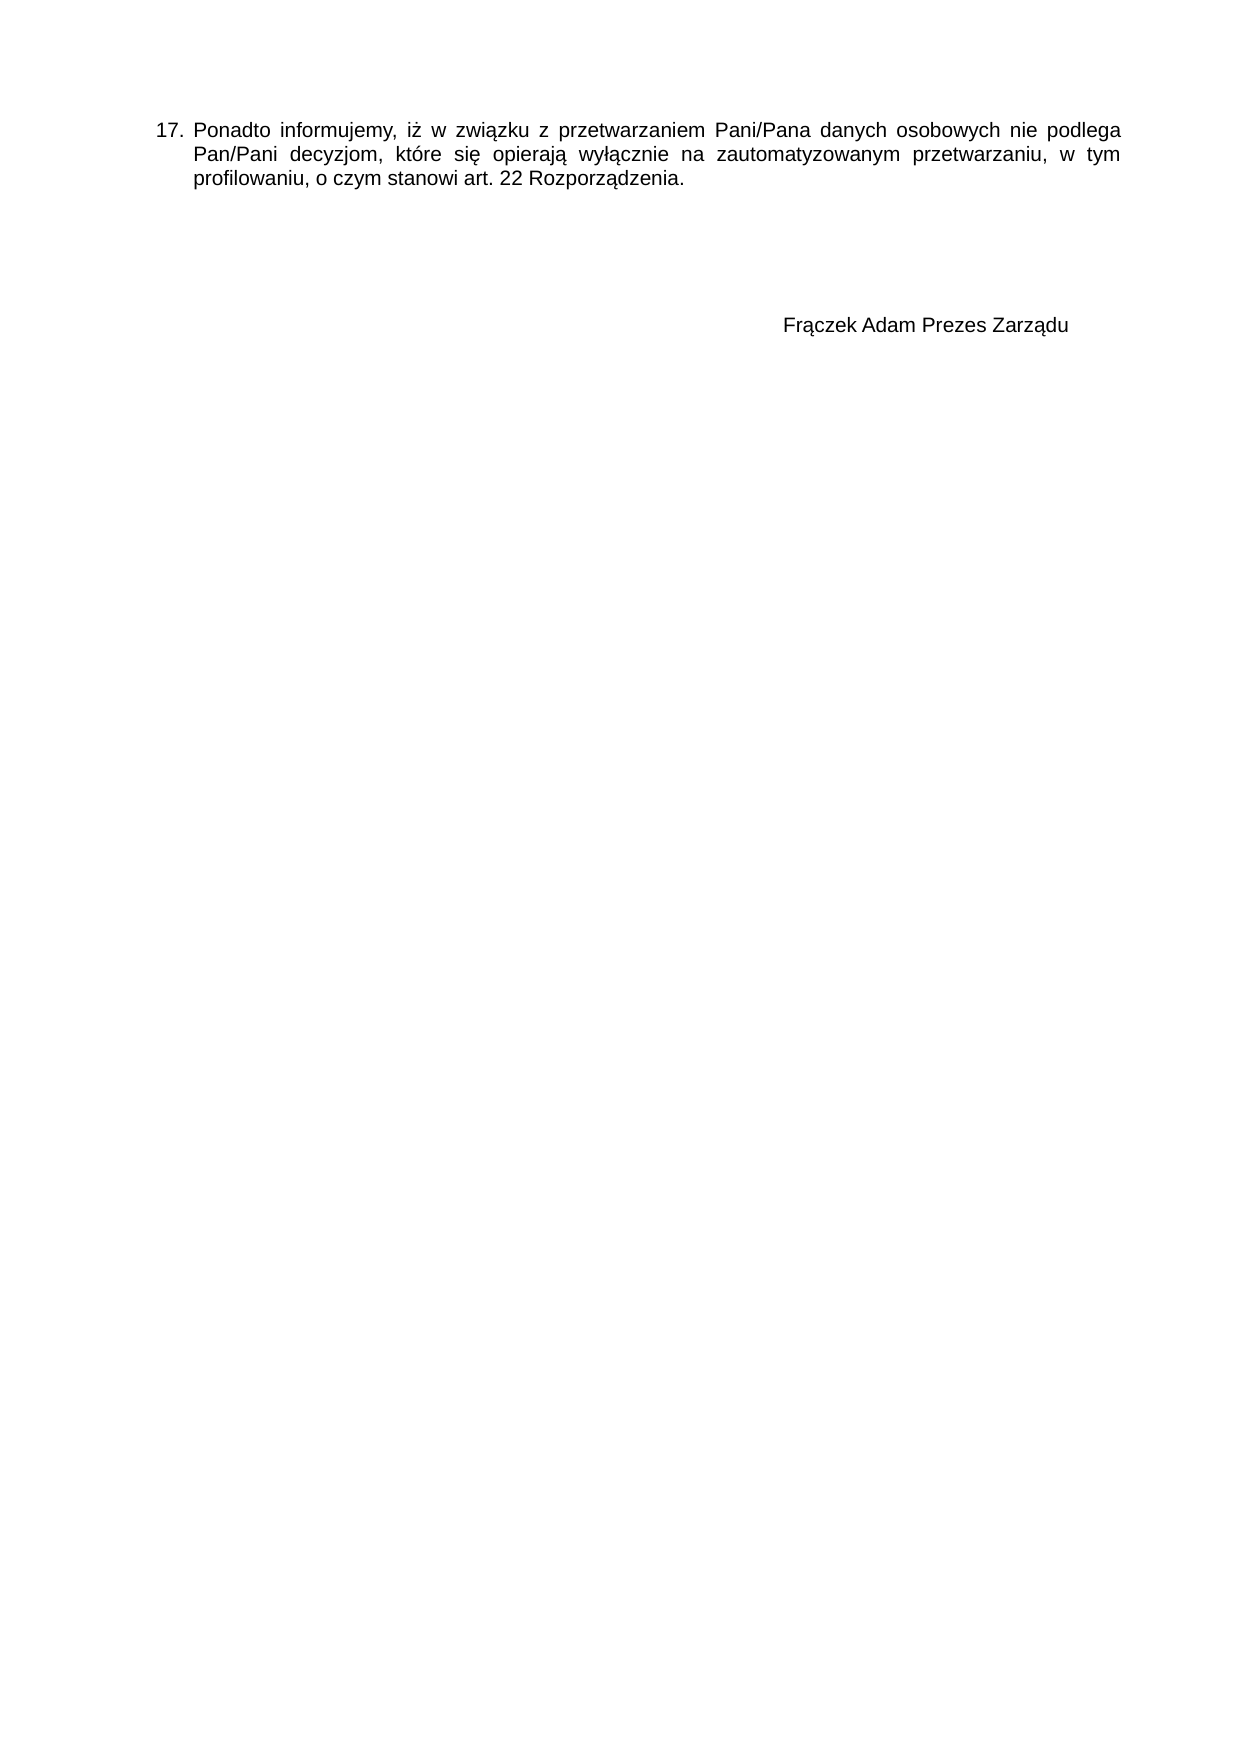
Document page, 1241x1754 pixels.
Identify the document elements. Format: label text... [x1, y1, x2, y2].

list Ponadto informujemy, iż w związku z przetwarzaniem Pani/Pana danych osobowych nie podlega Pan/Pani decyzjom, które się opierają wyłącznie na zautomatyzowanym przetwarzaniu, w tym profilowaniu, o czym stanowi art. 22 Rozporządzenia. [156, 118, 1122, 190]
text Frączek Adam Prezes Zarządu [118, 313, 1122, 337]
